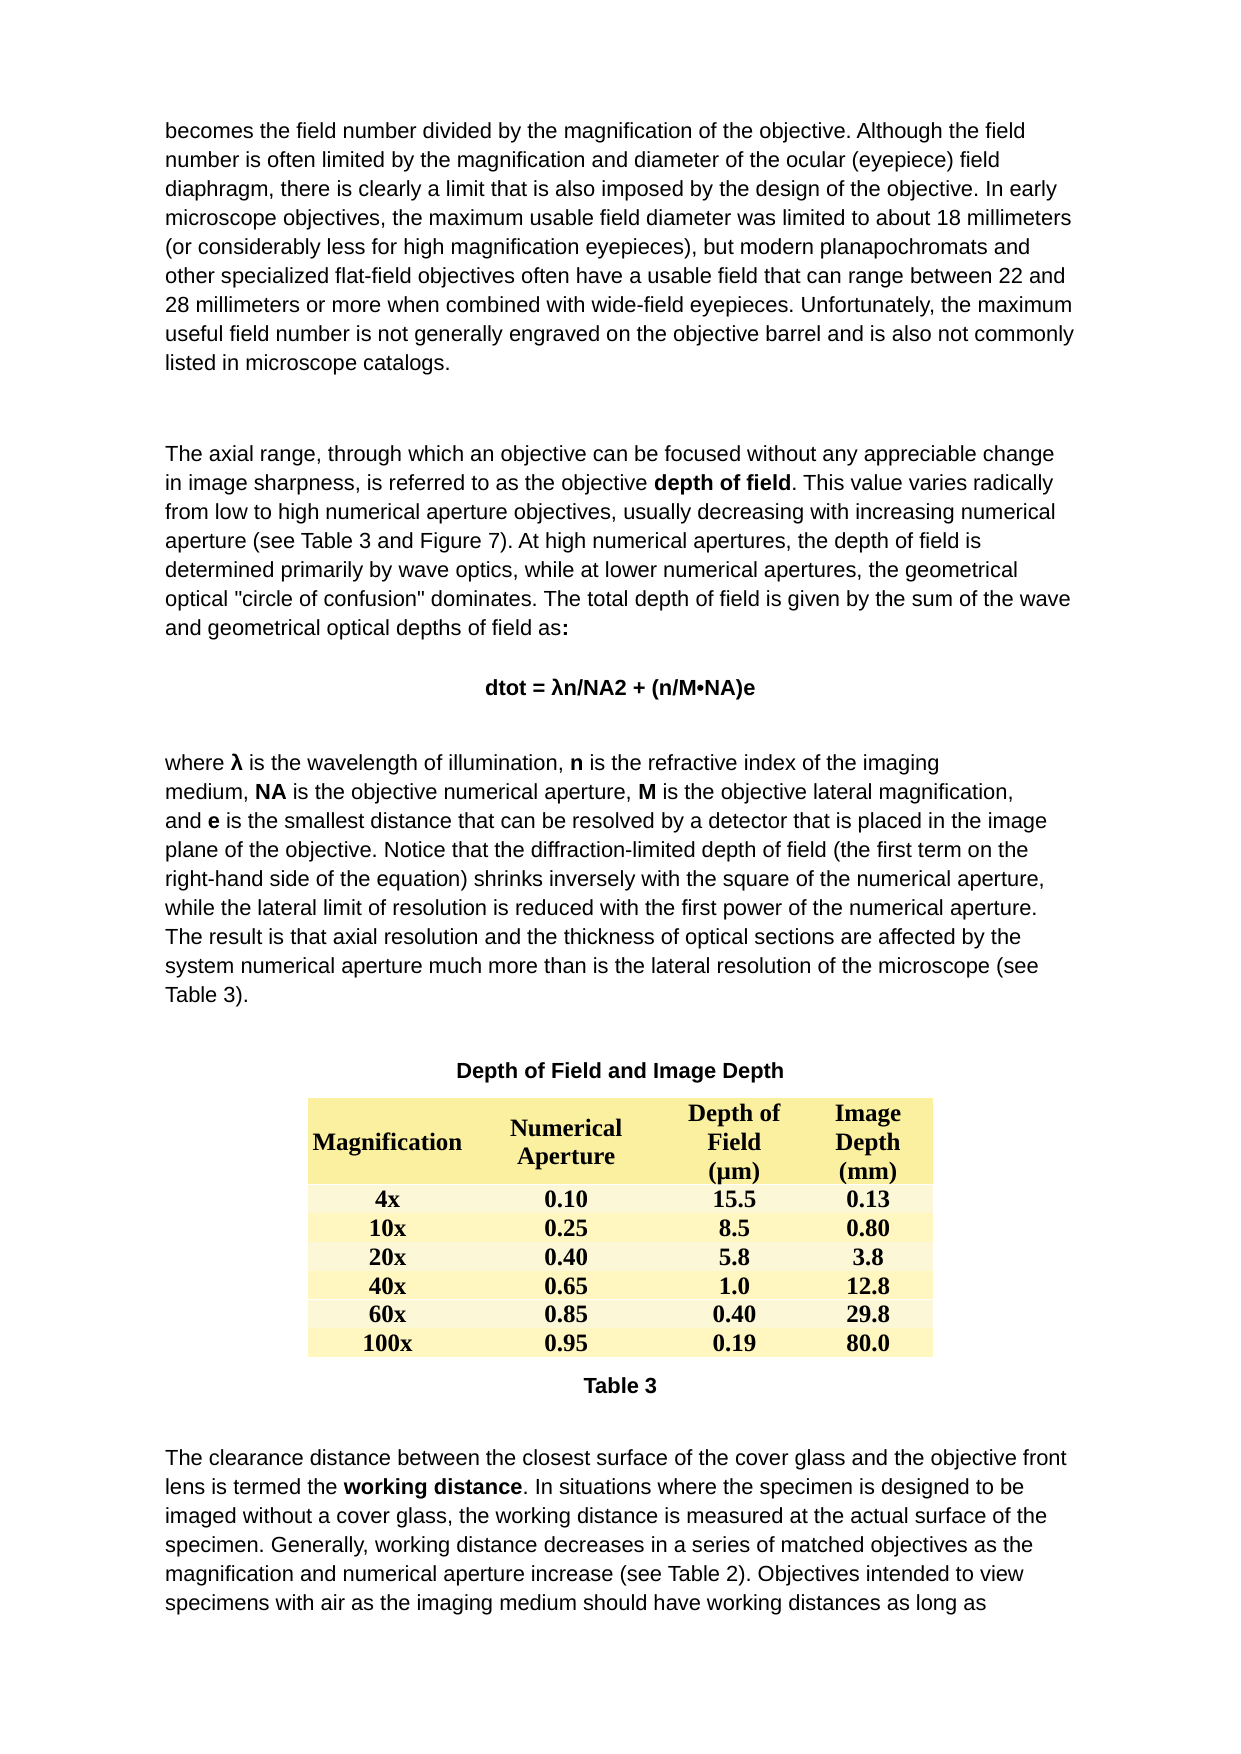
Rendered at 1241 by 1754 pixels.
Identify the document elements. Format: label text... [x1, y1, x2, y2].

text dtot = λn/NA2 + (n/M•NA)e [118, 675, 1122, 700]
table_cell 1.0 [665, 1271, 803, 1299]
table_header Depth of Field (µm) [665, 1098, 803, 1184]
table_cell 0.65 [467, 1271, 665, 1299]
table_cell 0.25 [467, 1213, 665, 1242]
text The axial range, through which an objective can be focused without any appreciable change in image sharpness, is referred to as the objective depth of field. This value varies radically from low to high numerical aperture objectives, usually decreasing with increasing numerical aperture (see Table 3 and Figure 7). At high numerical apertures, the depth of field is determined primarily by wave optics, while at lower numerical apertures, the geometrical optical "circle of confusion" dominates. The total depth of field is given by the sum of the wave and geometrical optical depths of field as: [165, 441, 1075, 640]
table_cell 5.8 [665, 1242, 803, 1271]
table_cell 0.85 [467, 1300, 665, 1328]
table_cell 29.8 [803, 1300, 933, 1328]
table_cell 0.40 [467, 1242, 665, 1271]
subtitle Table 3 [118, 1373, 1122, 1398]
table_cell 0.13 [803, 1185, 933, 1213]
table_cell 0.40 [665, 1300, 803, 1328]
table_cell 100x [308, 1328, 467, 1357]
text The clearance distance between the closest surface of the cover glass and the objective front lens is termed the working distance. In situations where the specimen is designed to be imaged without a cover glass, the working distance is measured at the actual surface of the specimen. Generally, working distance decreases in a series of matched objectives as the magnification and numerical aperture increase (see Table 2). Objectives intended to view specimens with air as the imaging medium should have working distances as long as [165, 1445, 1075, 1615]
table_cell 0.95 [467, 1328, 665, 1357]
table_cell 0.10 [467, 1185, 665, 1213]
table_header Numerical Aperture [467, 1098, 665, 1184]
text where λ is the wavelength of illumination, n is the refractive index of the imaging medium, NA is the objective numerical aperture, M is the objective lateral magnification, and e is the smallest distance that can be resolved by a detector that is placed in the image plane of the objective. Notice that the diffraction-limited depth of field (the first term on the right-hand side of the equation) shrinks inversely with the square of the numerical aperture, while the lateral limit of resolution is reduced with the first power of the numerical aperture. The result is that axial resolution and the thickness of optical sections are affected by the system numerical aperture much more than is the lateral resolution of the microscope (see Table 3). [165, 750, 1075, 1007]
table_cell 15.5 [665, 1185, 803, 1213]
table_cell 8.5 [665, 1213, 803, 1242]
table_cell 40x [308, 1271, 467, 1299]
table_cell 80.0 [803, 1328, 933, 1357]
table_cell 12.8 [803, 1271, 933, 1299]
table_cell 4x [308, 1185, 467, 1213]
table_cell 3.8 [803, 1242, 933, 1271]
table_cell 20x [308, 1242, 467, 1271]
table_cell 10x [308, 1213, 467, 1242]
text becomes the field number divided by the magnification of the objective. Although the field number is often limited by the magnification and diameter of the ocular (eyepiece) field diaphragm, there is clearly a limit that is also imposed by the design of the objective. In early microscope objectives, the maximum usable field diameter was limited to about 18 millimeters (or considerably less for high magnification eyepieces), but modern planapochromats and other specialized flat-field objectives often have a usable field that can range between 22 and 28 millimeters or more when combined with wide-field eyepieces. Unfortunately, the maximum useful field number is not generally engraved on the objective barrel and is also not commonly listed in microscope catalogs. [165, 118, 1075, 375]
table_header Image Depth (mm) [803, 1098, 933, 1184]
table_header Magnification [308, 1098, 467, 1184]
subtitle Depth of Field and Image Depth [118, 1057, 1122, 1083]
table_cell 0.80 [803, 1213, 933, 1242]
table_cell 60x [308, 1300, 467, 1328]
table_cell 0.19 [665, 1328, 803, 1357]
